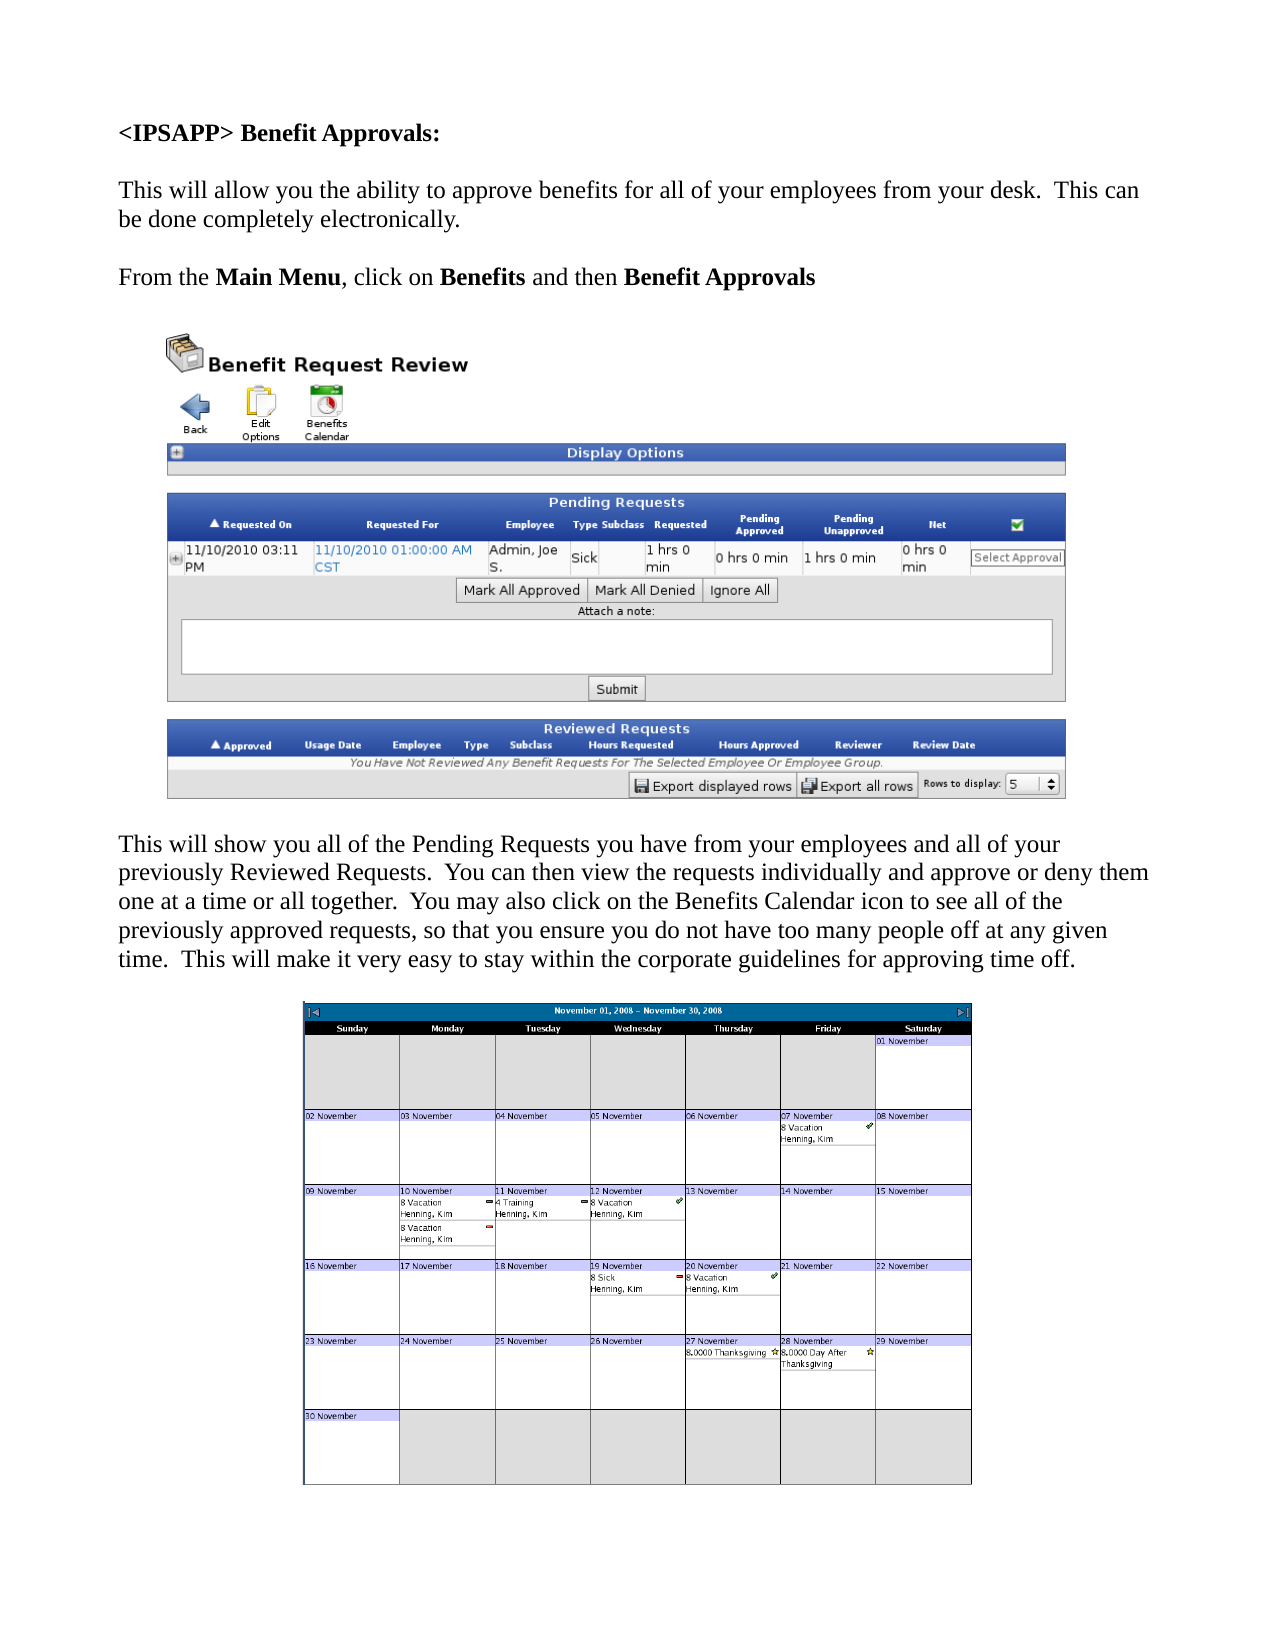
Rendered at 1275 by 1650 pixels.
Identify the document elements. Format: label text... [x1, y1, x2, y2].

text From the Main Menu, click on Benefits and then Benefit Approvals [118, 262, 1157, 291]
text This will allow you the ability to approve benefits for all of your employees from your desk. This can be done completely electronically. [118, 176, 1157, 233]
text This will show you all of the Pending Requests you have from your employees and all of your previously Reviewed Requests. You can then view the requests individually and approve or deny them one at a time or all together. You may also click on the Benefits Calendar icon to see all of the previously approved requests, so that you ensure you do not have too many people off at any given time. This will make it very easy to stay within the corporate guidelines for approving time off. [118, 829, 1157, 972]
picture [160, 324, 1071, 800]
picture [302, 1001, 973, 1485]
text <IPSAPP> Benefit Approvals: [118, 118, 1157, 147]
